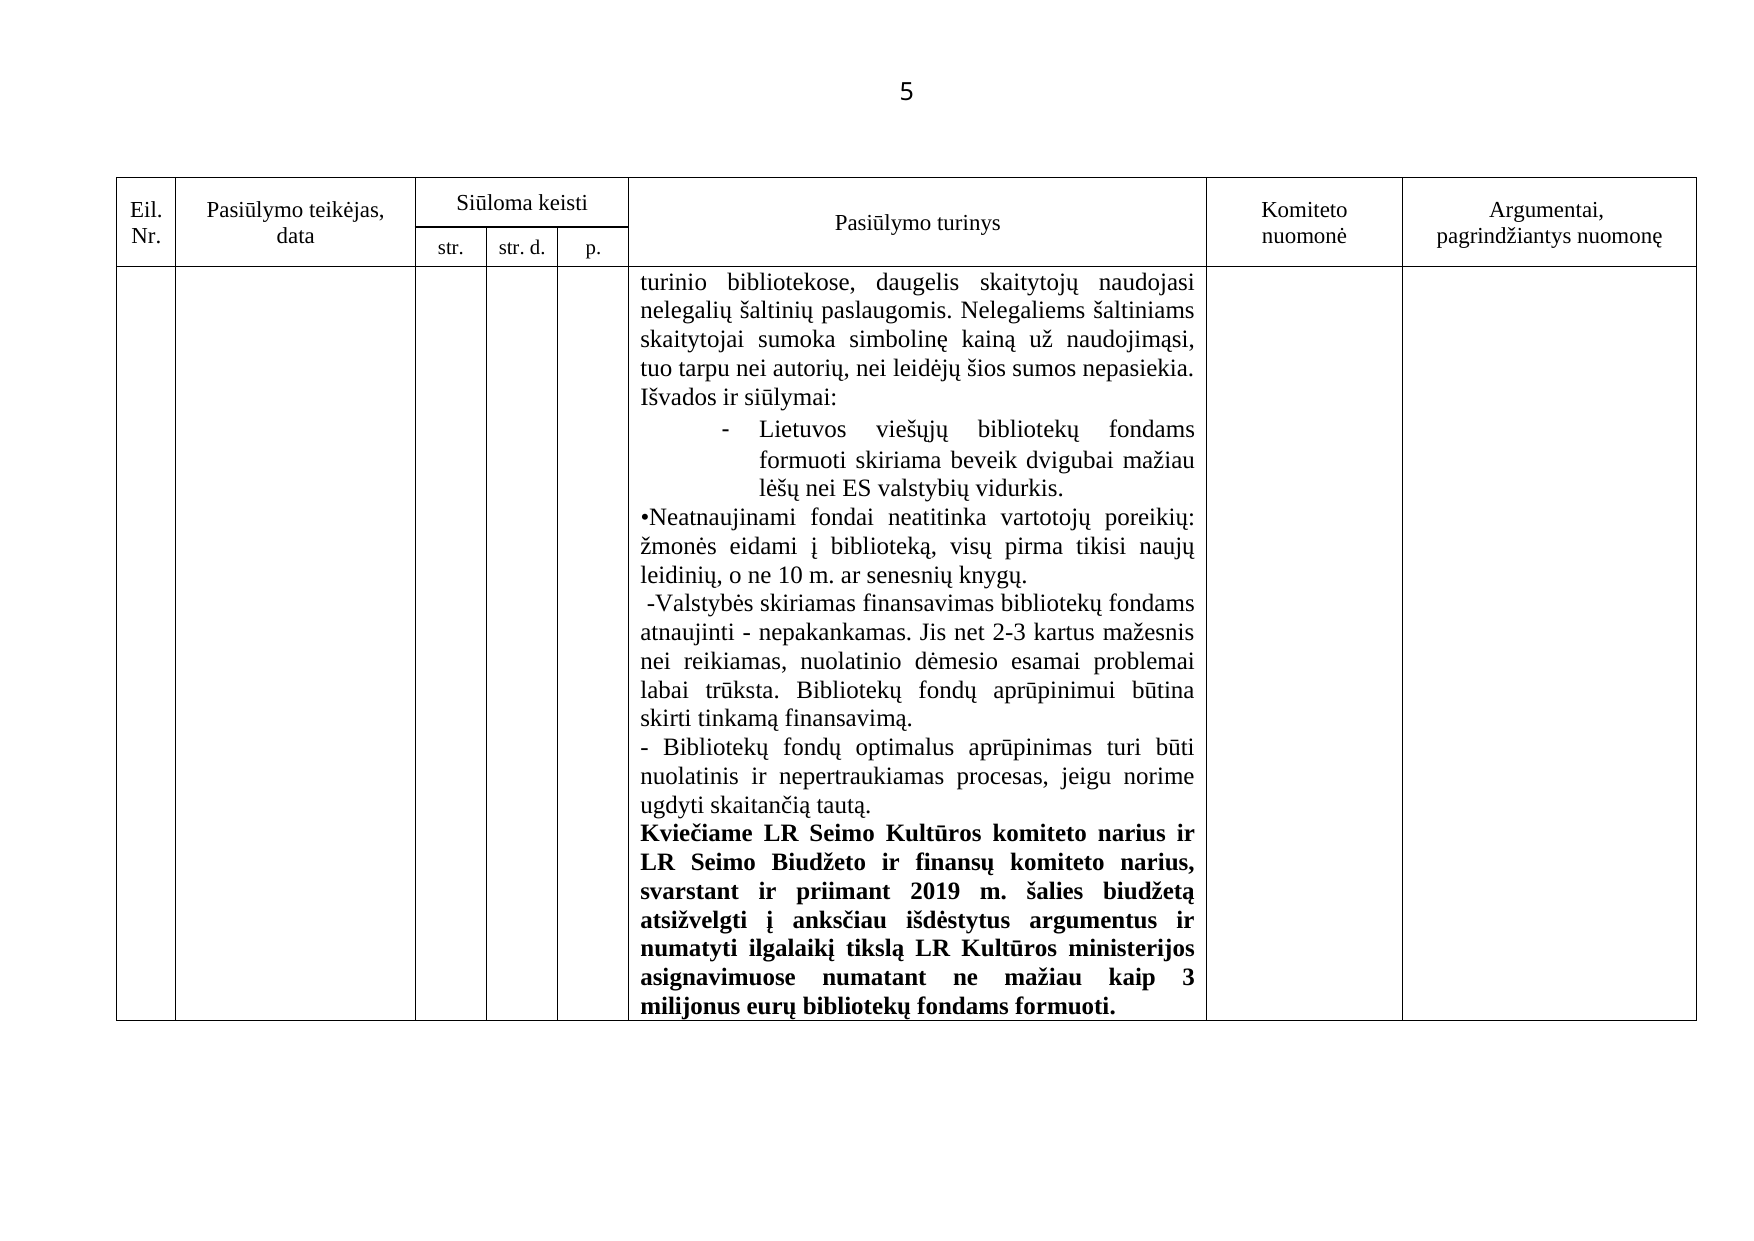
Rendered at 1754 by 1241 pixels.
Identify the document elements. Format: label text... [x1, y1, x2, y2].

table_header Komiteto nuomonė [1207, 178, 1402, 266]
table_header Argumentai, pagrindžiantys nuomonę [1403, 178, 1696, 266]
table_cell [416, 267, 486, 1020]
table_cell turinio bibliotekose, daugelis skaitytojų naudojasi nelegalių šaltinių paslaugomis. Nelegaliems šaltiniams skaitytojai sumoka simbolinę kainą už naudojimąsi, tuo tarpu nei autorių, nei leidėjų šios sumos nepasiekia. Išvados ir siūlymai: Lietuvos viešųjų bibliotekų fondams formuoti skiriama beveik dvigubai mažiau lėšų nei ES valstybių vidurkis. •Neatnaujinami fondai neatitinka vartotojų poreikių: žmonės eidami į biblioteką, visų pirma tikisi naujų leidinių, o ne 10 m. ar senesnių knygų. -Valstybės skiriamas finansavimas bibliotekų fondams atnaujinti - nepakankamas. Jis net 2-3 kartus mažesnis nei reikiamas, nuolatinio dėmesio esamai problemai labai trūksta. Bibliotekų fondų aprūpinimui būtina skirti tinkamą finansavimą. - Bibliotekų fondų optimalus aprūpinimas turi būti nuolatinis ir nepertraukiamas procesas, jeigu norime ugdyti skaitančią tautą. Kviečiame LR Seimo Kultūros komiteto narius ir LR Seimo Biudžeto ir finansų komiteto narius, svarstant ir priimant 2019 m. šalies biudžetą atsižvelgti į anksčiau išdėstytus argumentus ir numatyti ilgalaikį tikslą LR Kultūros ministerijos asignavimuose numatant ne mažiau kaip 3 milijonus eurų bibliotekų fondams formuoti. [629, 267, 1206, 1020]
table_header Pasiūlymo turinys [629, 178, 1206, 266]
table_header Eil. Nr. [117, 178, 175, 266]
table_header Pasiūlymo teikėjas, data [176, 178, 415, 266]
table_cell [558, 267, 628, 1020]
table_cell [176, 267, 415, 1020]
table_header Siūloma keisti [416, 178, 628, 226]
table_cell str. d. [487, 228, 557, 266]
table_cell [1207, 267, 1402, 1020]
table_cell p. [558, 228, 628, 266]
table_cell str. [416, 228, 486, 266]
table_cell [1403, 267, 1696, 1020]
table_cell [487, 267, 557, 1020]
table_cell [117, 267, 175, 1020]
